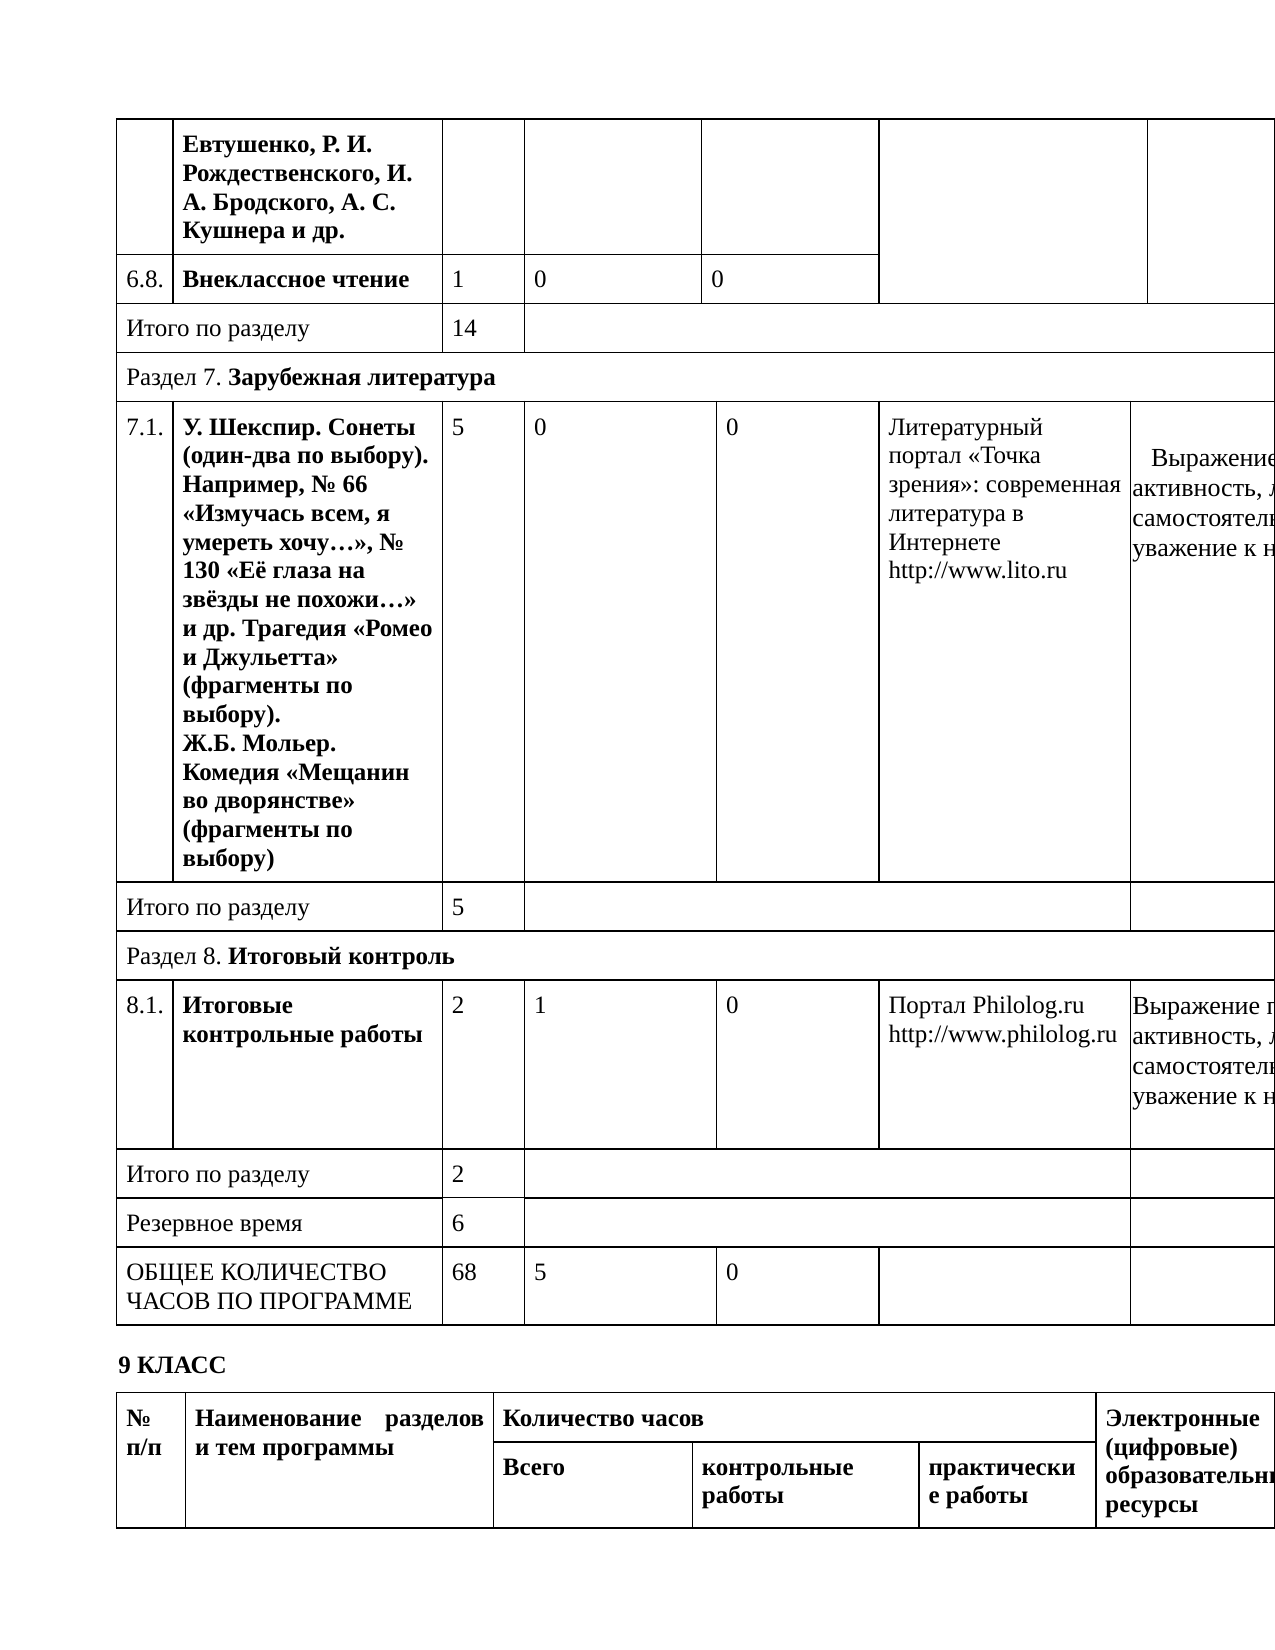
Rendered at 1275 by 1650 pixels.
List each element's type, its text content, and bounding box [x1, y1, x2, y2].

subtitle 9 КЛАСС [118, 1351, 1157, 1379]
table_cell [880, 1248, 1130, 1324]
table_cell Итого по разделу [117, 883, 442, 930]
table_cell [117, 120, 172, 253]
table_cell 0 [525, 255, 701, 302]
table_cell 0 [525, 402, 716, 881]
table_cell Обладание первоначальными представлениями о природных и социальных объектах, многообразии объектов и явлений природы, связи живой и неживой природы, о науке, научном знании [1148, 120, 1274, 302]
table_cell [525, 883, 1130, 930]
table_cell [880, 120, 1147, 302]
table_cell 5 [443, 883, 524, 930]
table_header Электронные (цифровые) образовательные ресурсы [1097, 1393, 1274, 1527]
table_header Наименование разделов и тем программы [186, 1393, 493, 1527]
table_cell 5 [525, 1248, 716, 1324]
table_cell 2 [443, 1150, 524, 1197]
table_cell [702, 120, 878, 253]
table_cell 2 [443, 981, 524, 1148]
table_cell 5 [443, 402, 524, 881]
table_cell 68 [443, 1248, 524, 1324]
table_cell Итоговые контрольные работы [174, 981, 442, 1148]
table_cell Литературный портал «Точка зрения»: современная литература в Интернете http://www.lito.ru [880, 402, 1130, 881]
table_cell контрольные работы [693, 1443, 918, 1527]
table_cell [1131, 1199, 1274, 1246]
table_cell 0 [717, 981, 878, 1148]
table_cell [1131, 1150, 1274, 1197]
table_cell Резервное время [117, 1199, 442, 1246]
table_cell практические работы [920, 1443, 1095, 1527]
table_cell ОБЩЕЕ КОЛИЧЕСТВО ЧАСОВ ПО ПРОГРАММЕ [117, 1248, 442, 1324]
table_cell 6.8. [117, 255, 172, 302]
table_cell Раздел 8. Итоговый контроль [117, 932, 1274, 979]
table_cell 7.1. [117, 402, 172, 881]
table_cell [525, 120, 701, 253]
table_cell [525, 304, 1274, 352]
table_cell 0 [702, 255, 878, 302]
table_cell [525, 1150, 1130, 1197]
table_cell Итого по разделу [117, 1150, 442, 1197]
table_cell 8.1. [117, 981, 172, 1148]
table_cell Портал Philolog.ru http://www.philolog.ru [880, 981, 1130, 1148]
table_cell 1 [525, 981, 716, 1148]
table_cell Выражение познавательных интересов, активность, любознательность и самостоятельность в познании, интерес и уважение к научным знаниям, науке. [1131, 981, 1274, 1148]
table_cell Итого по разделу [117, 304, 442, 352]
table_header Количество часов [494, 1393, 1095, 1441]
table_cell Внеклассное чтение [174, 255, 442, 302]
table_cell [443, 120, 524, 253]
table_cell 0 [717, 1248, 878, 1324]
table_cell Евтушенко, Р. И. Рождественского, И. А. Бродского, А. С. Кушнера и др. [174, 120, 442, 253]
table_cell У. Шекспир. Сонеты (один-два по выбору). Например, № 66 «Измучась всем, я умереть хочу…», № 130 «Её глаза на звёзды не похожи…» и др. Трагедия «Ромео и Джульетта» (фрагменты по выбору). Ж.Б. Мольер. Комедия «Мещанин во дворянстве» (фрагменты по выбору) [174, 402, 442, 881]
table_cell [525, 1199, 1130, 1246]
table_cell 14 [443, 304, 524, 352]
table_header № п/п [117, 1393, 185, 1527]
table_cell 1 [443, 255, 524, 302]
table_cell Раздел 7. Зарубежная литература [117, 353, 1274, 401]
table_cell 6 [443, 1198, 524, 1246]
table_cell [1131, 883, 1274, 930]
table_cell 0 [717, 402, 878, 881]
table_cell [1131, 1248, 1274, 1324]
table_cell Выражение познавательных интересов, активность, любознательность и самостоятельность в познании, интерес и уважение к научным знаниям, науке. [1131, 402, 1274, 881]
table_cell Всего [494, 1443, 692, 1527]
